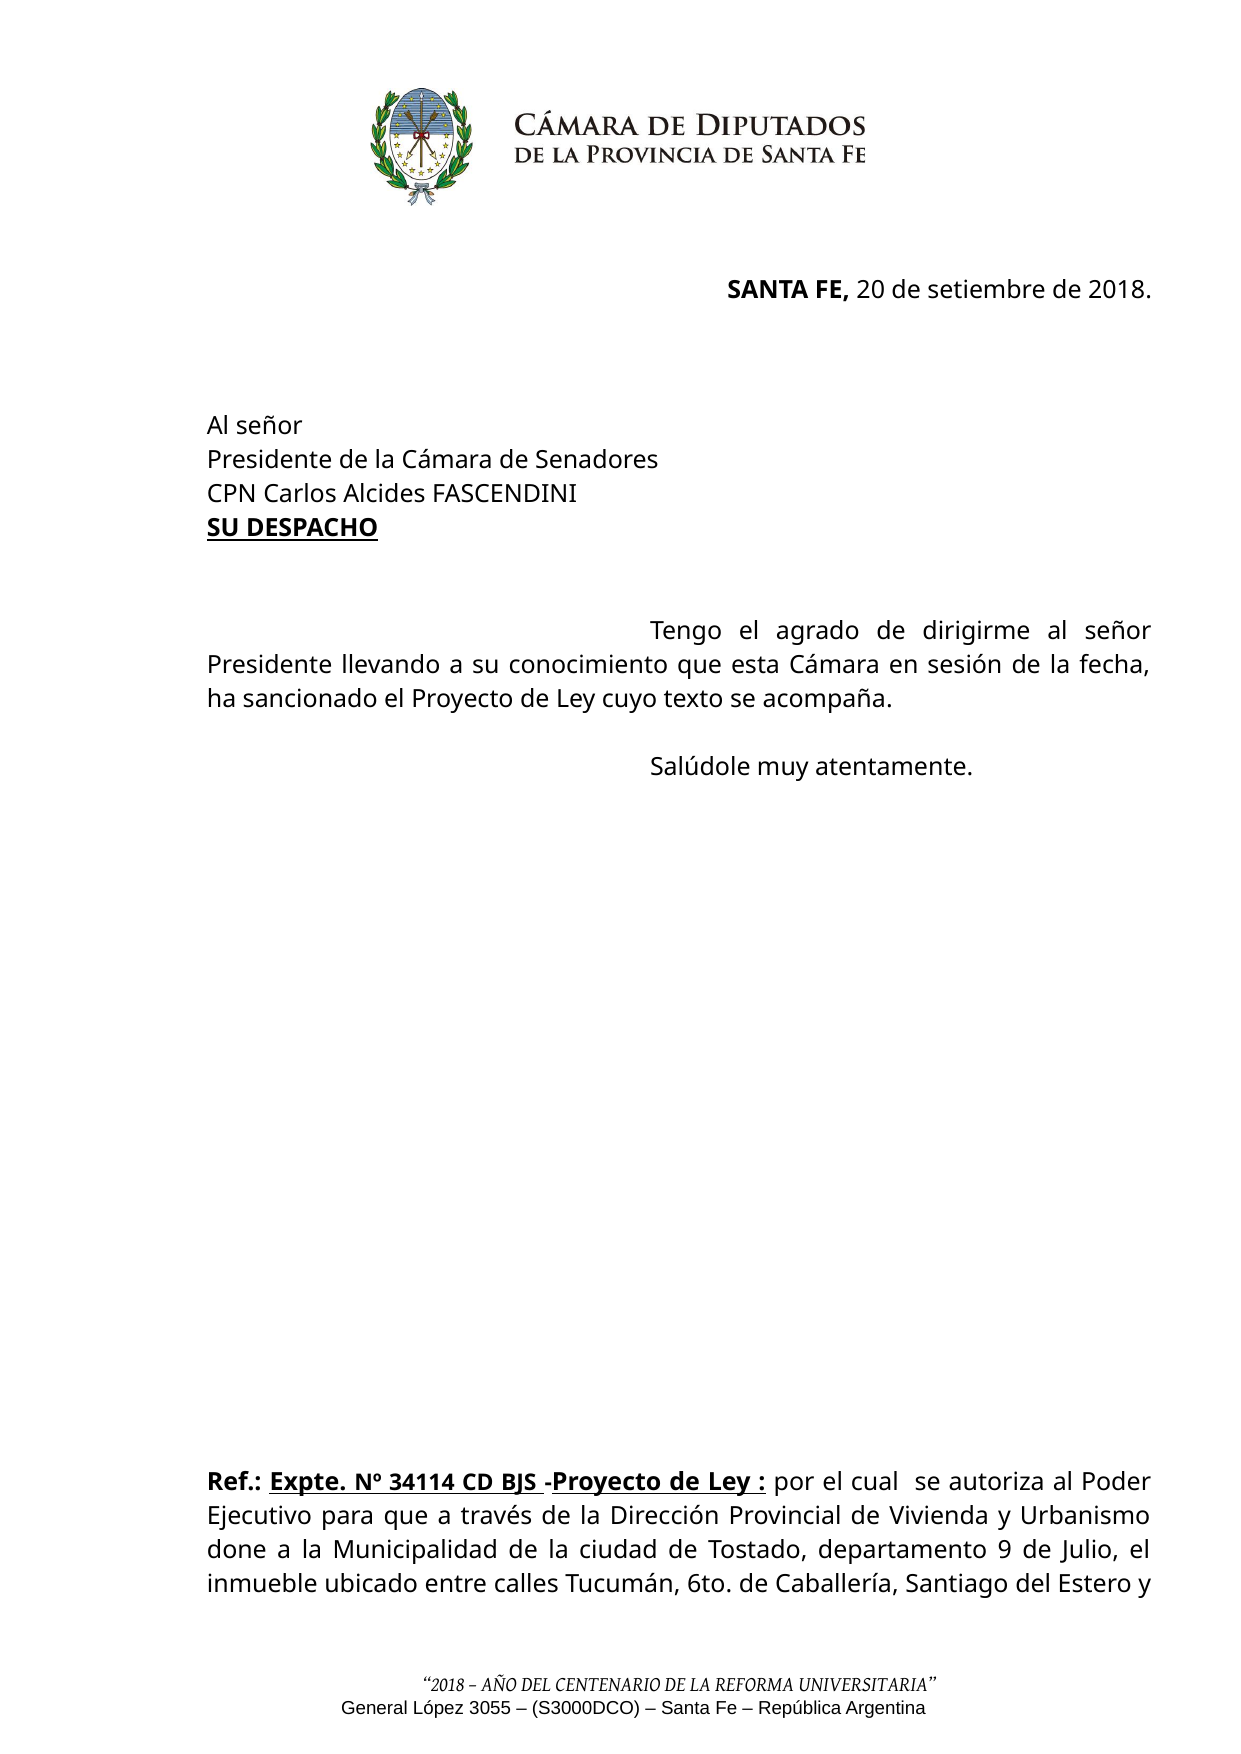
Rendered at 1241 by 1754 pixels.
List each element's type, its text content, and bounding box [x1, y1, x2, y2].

text Presidente de la Cámara de Senadores [207, 442, 1152, 476]
text SU DESPACHO [207, 510, 1152, 544]
text Al señor [207, 408, 1152, 442]
text Salúdole muy atentamente. [207, 748, 1152, 783]
picture [370, 88, 866, 210]
text Ref.: Expte. Nº 34114 CD BJS -Proyecto de Ley : por el cual se autoriza al Poder Ejecutivo para que a través de la Dirección Provincial de Vivienda y Urbanismo done a la Municipalidad de la ciudad de Tostado, departamento 9 de Julio, el inmueble ubicado entre calles Tucumán, 6to. de Caballería, Santiago del Estero y [207, 1464, 1152, 1600]
text Tengo el agrado de dirigirme al señor Presidente llevando a su conocimiento que esta Cámara en sesión de la fecha, ha sancionado el Proyecto de Ley cuyo texto se acompaña. [207, 612, 1152, 714]
text SANTA FE, 20 de setiembre de 2018. [207, 272, 1152, 306]
text CPN Carlos Alcides FASCENDINI [207, 476, 1152, 510]
